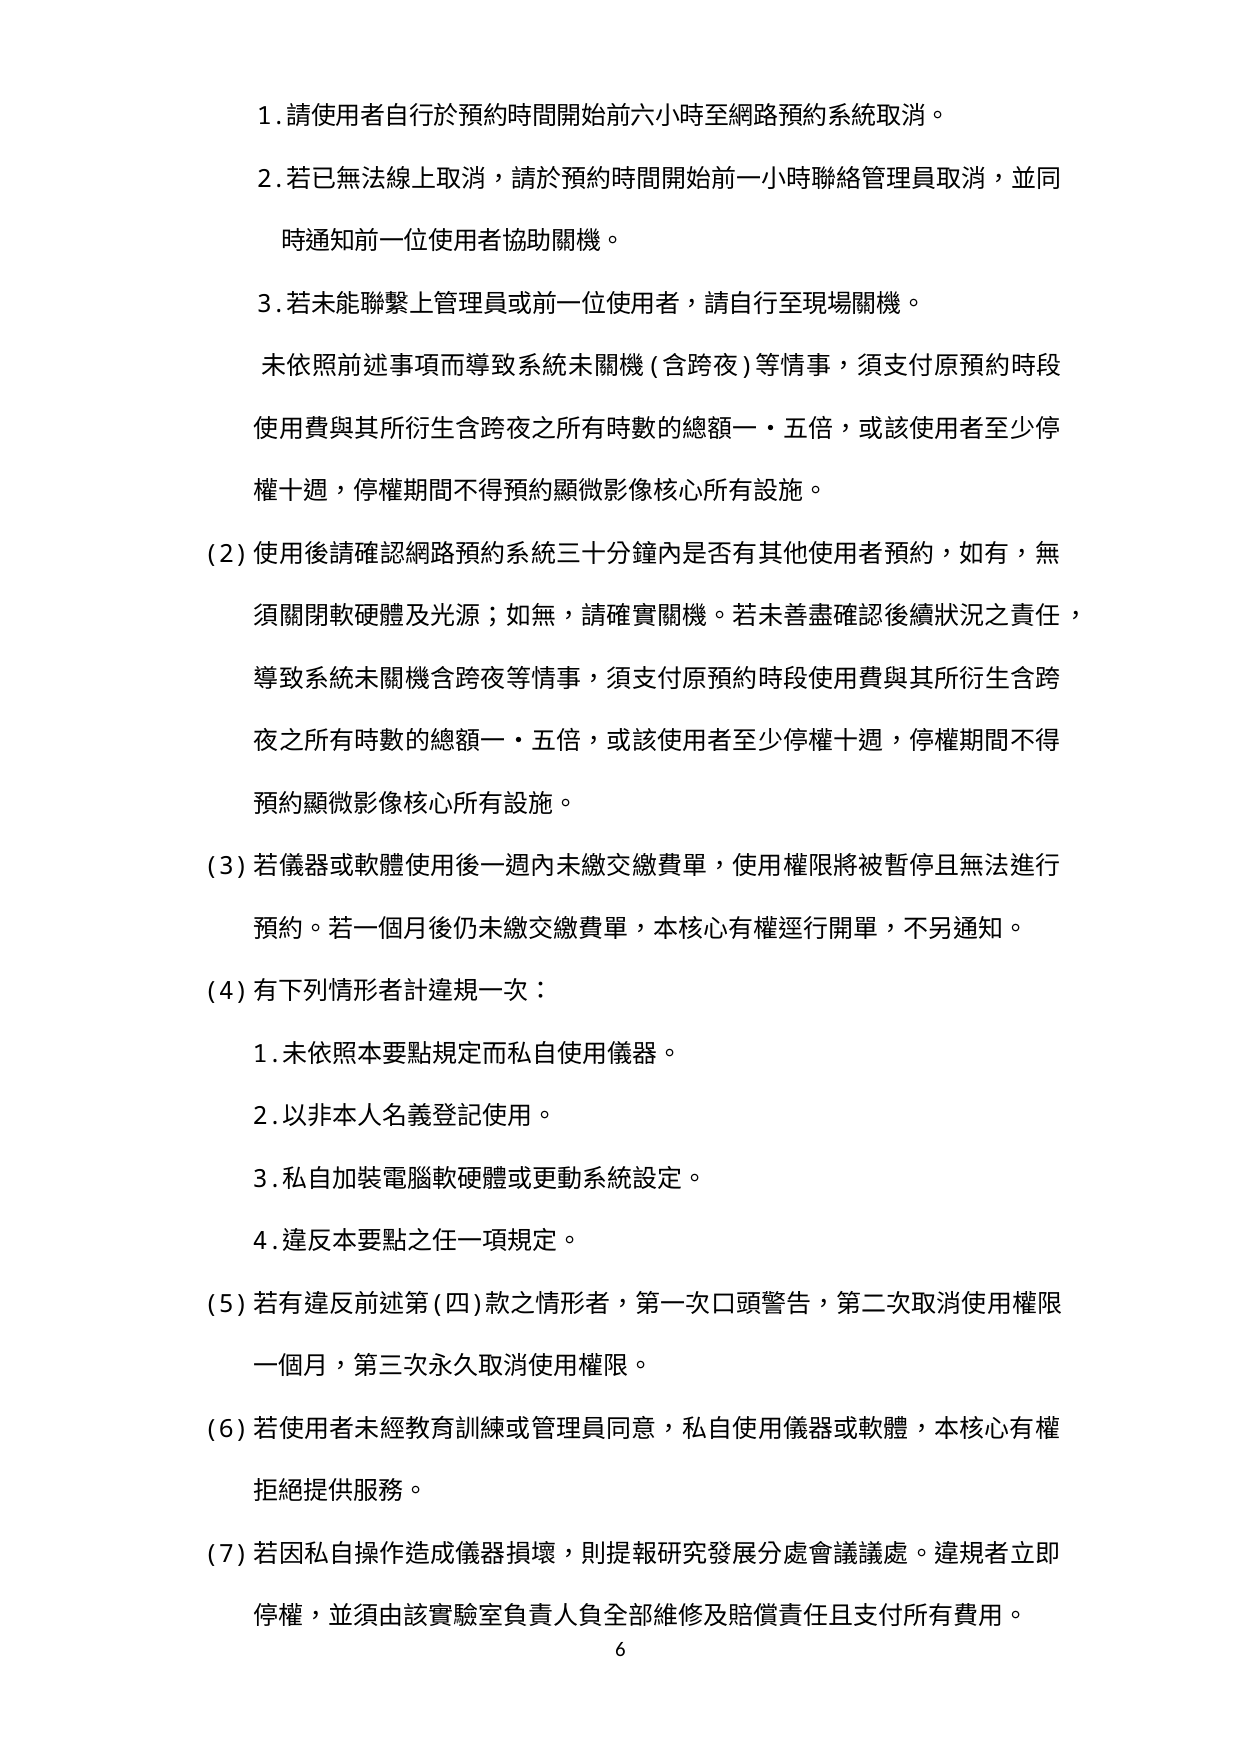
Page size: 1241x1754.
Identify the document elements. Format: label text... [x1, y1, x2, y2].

list 若因私自操作造成儀器損壞，則提報研究發展分處會議議處。違規者立即停權，並須由該實驗室負責人負全部維修及賠償責任且支付所有費用。 [203, 1509, 1063, 1634]
text 3.若未能聯繫上管理員或前一位使用者，請自行至現場關機。 [257, 259, 1063, 322]
text 2.以非本人名義登記使用。 [252, 1072, 1063, 1134]
text 1.未依照本要點規定而私自使用儀器。 [252, 1009, 1063, 1072]
text 4.違反本要點之任一項規定。 [252, 1197, 1063, 1259]
text 1.請使用者自行於預約時間開始前六小時至網路預約系統取消。 [257, 72, 1063, 134]
list 若有違反前述第(四)款之情形者，第一次口頭警告，第二次取消使用權限一個月，第三次永久取消使用權限。 [203, 1259, 1063, 1384]
list 若儀器或軟體使用後一週內未繳交繳費單，使用權限將被暫停且無法進行預約。若一個月後仍未繳交繳費單，本核心有權逕行開單，不另通知。 [203, 822, 1063, 947]
text 未依照前述事項而導致系統未關機(含跨夜)等情事，須支付原預約時段使用費與其所衍生含跨夜之所有時數的總額一•五倍，或該使用者至少停權十週，停權期間不得預約顯微影像核心所有設施。 [229, 322, 1063, 509]
list 有下列情形者計違規一次： [203, 947, 1063, 1009]
list 使用後請確認網路預約系統三十分鐘內是否有其他使用者預約，如有，無須關閉軟硬體及光源；如無，請確實關機。若未善盡確認後續狀況之責任，導致系統未關機含跨夜等情事，須支付原預約時段使用費與其所衍生含跨夜之所有時數的總額一•五倍，或該使用者至少停權十週，停權期間不得預約顯微影像核心所有設施。 [203, 509, 1063, 822]
list 若使用者未經教育訓練或管理員同意，私自使用儀器或軟體，本核心有權拒絕提供服務。 [203, 1384, 1063, 1509]
text 2.若已無法線上取消，請於預約時間開始前一小時聯絡管理員取消，並同時通知前一位使用者協助關機。 [257, 134, 1063, 259]
text 3.私自加裝電腦軟硬體或更動系統設定。 [252, 1134, 1063, 1197]
